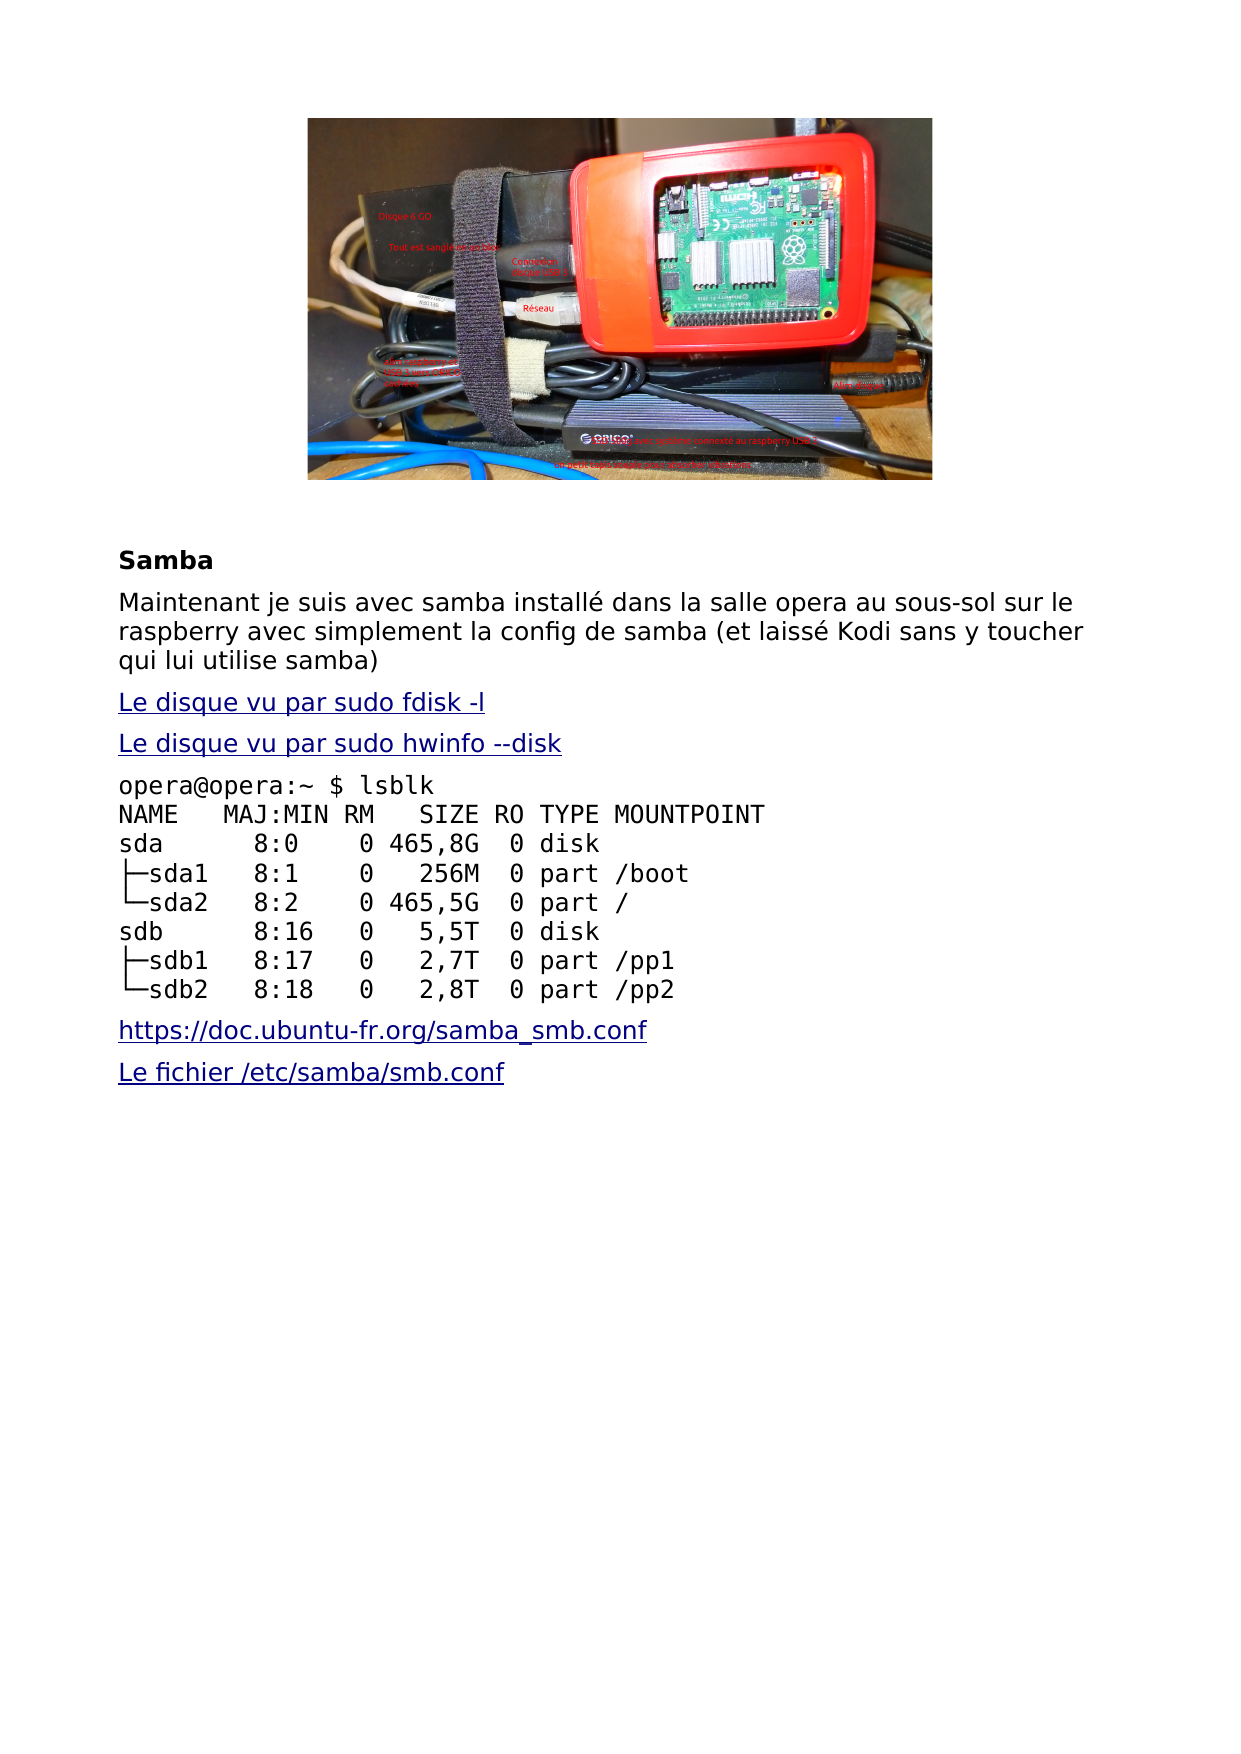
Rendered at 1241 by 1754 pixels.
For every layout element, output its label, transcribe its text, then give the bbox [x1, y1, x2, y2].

text Le disque vu par sudo fdisk -l [118, 688, 1122, 717]
picture [307, 118, 933, 480]
text Le disque vu par sudo hwinfo --disk [118, 730, 1122, 759]
text Maintenant je suis avec samba installé dans la salle opera au sous-sol sur le raspberry avec simplement la config de samba (et laissé Kodi sans y toucher qui lui utilise samba) [118, 588, 1122, 676]
subtitle Samba [118, 546, 1122, 576]
text opera@opera:~ $ lsblk NAME MAJ:MIN RM SIZE RO TYPE MOUNTPOINT sda 8:0 0 465,8G 0 disk ├─sda1 8:1 0 256M 0 part /boot └─sda2 8:2 0 465,5G 0 part / sdb 8:16 0 5,5T 0 disk ├─sdb1 8:17 0 2,7T 0 part /pp1 └─sdb2 8:18 0 2,8T 0 part /pp2 [118, 771, 1122, 1005]
text Le fichier /etc/samba/smb.conf [118, 1058, 1122, 1087]
text https://doc.ubuntu-fr.org/samba_smb.conf [118, 1016, 1122, 1046]
